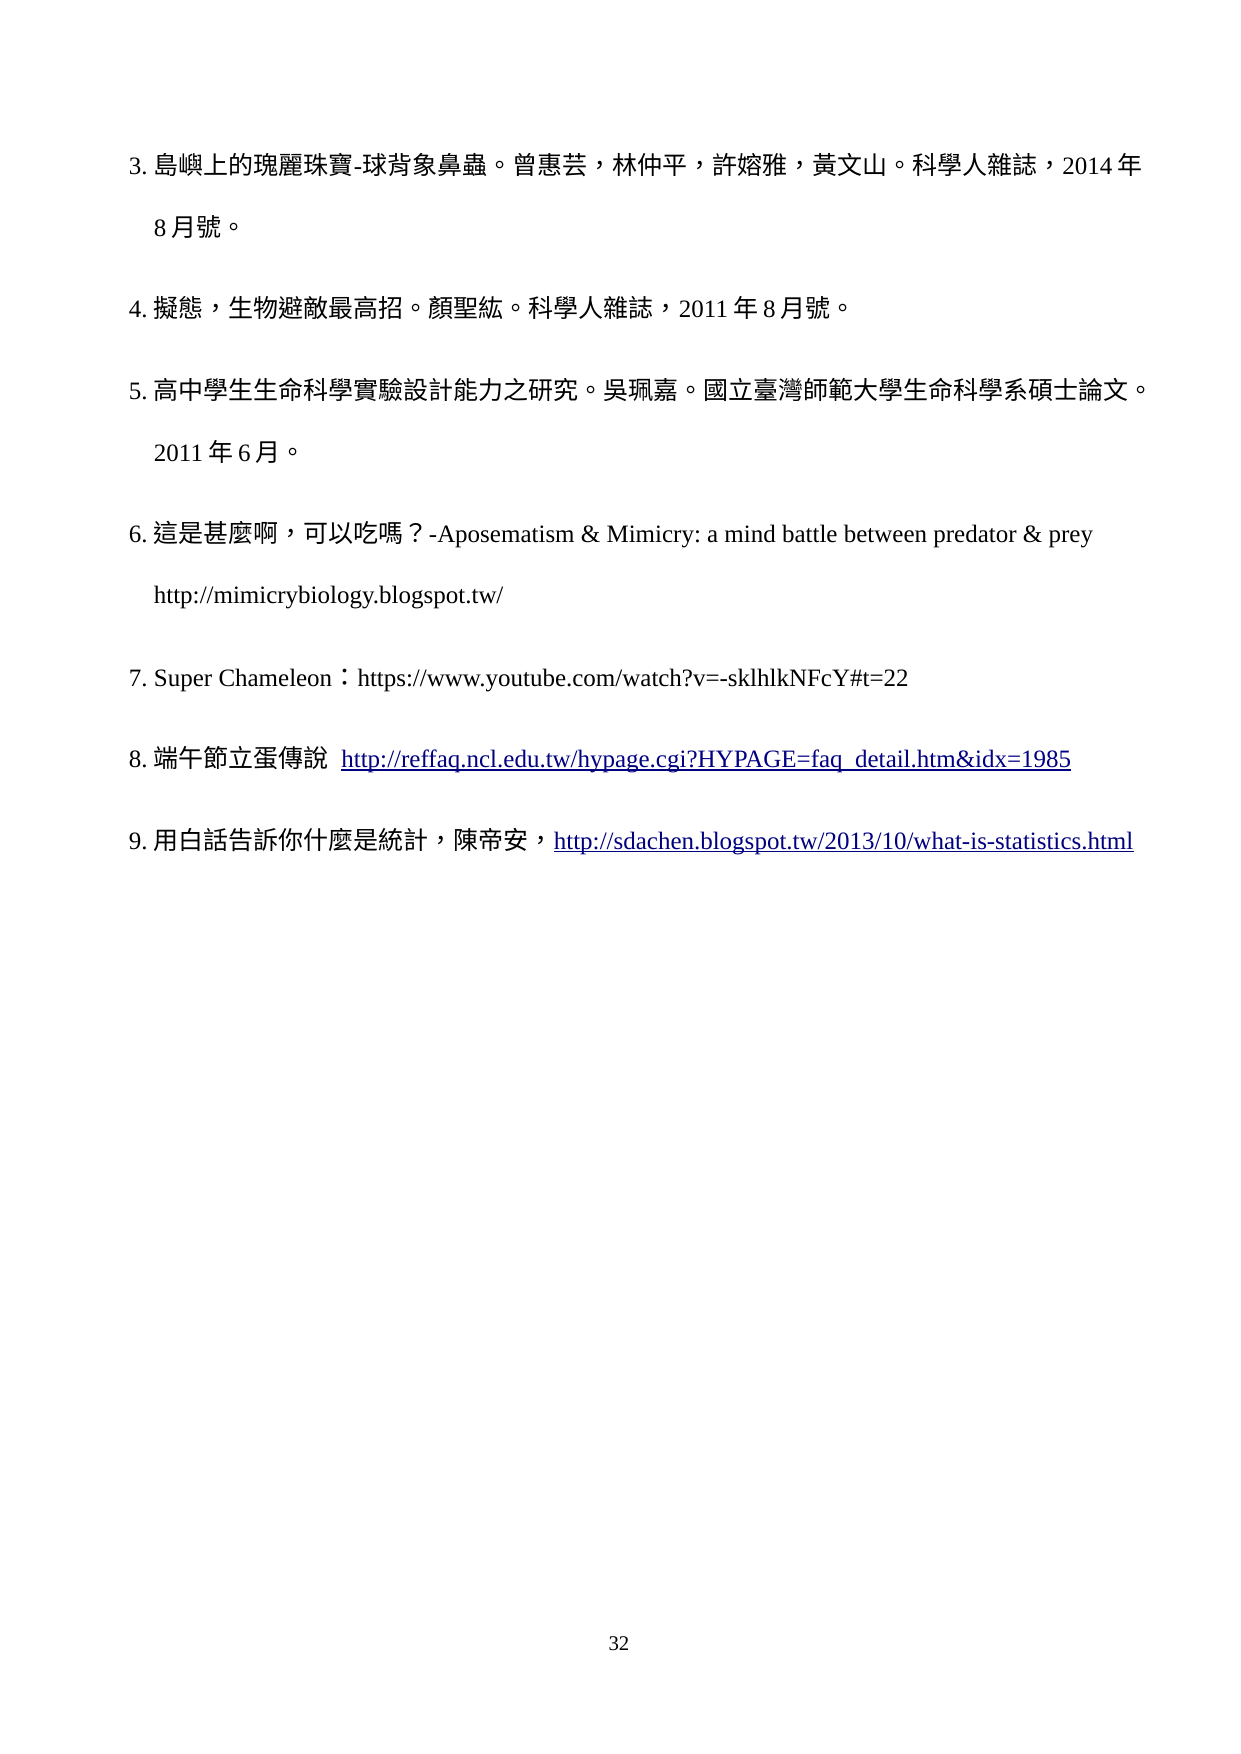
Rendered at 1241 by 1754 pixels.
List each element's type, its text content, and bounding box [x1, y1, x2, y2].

text 8. 端午節立蛋傳說 http://reffaq.ncl.edu.tw/hypage.cgi?HYPAGE=faq_detail.htm&idx=1985 [129, 715, 1145, 778]
text 9. 用白話告訴你什麼是統計，陳帝安，http://sdachen.blogspot.tw/2013/10/what-is-statistics.html [129, 797, 1145, 859]
text 3. 島嶼上的瑰麗珠寶-球背象鼻蟲。曾惠芸，林仲平，許嫆雅，黃文山。科學人雜誌，2014年8月號。 [129, 122, 1145, 247]
text 5. 高中學生生命科學實驗設計能力之研究。吳珮嘉。國立臺灣師範大學生命科學系碩士論文。2011年6月。 [129, 347, 1145, 472]
text 4. 擬態，生物避敵最高招。顏聖紘。科學人雜誌，2011年8月號。 [129, 265, 1145, 328]
text 6. 這是甚麼啊，可以吃嗎？-Aposematism & Mimicry: a mind battle between predator & prey http://mimicrybiology.blogspot.tw/ [129, 490, 1145, 615]
text 7. Super Chameleon：https://www.youtube.com/watch?v=-sklhlkNFcY#t=22 [129, 634, 1145, 697]
